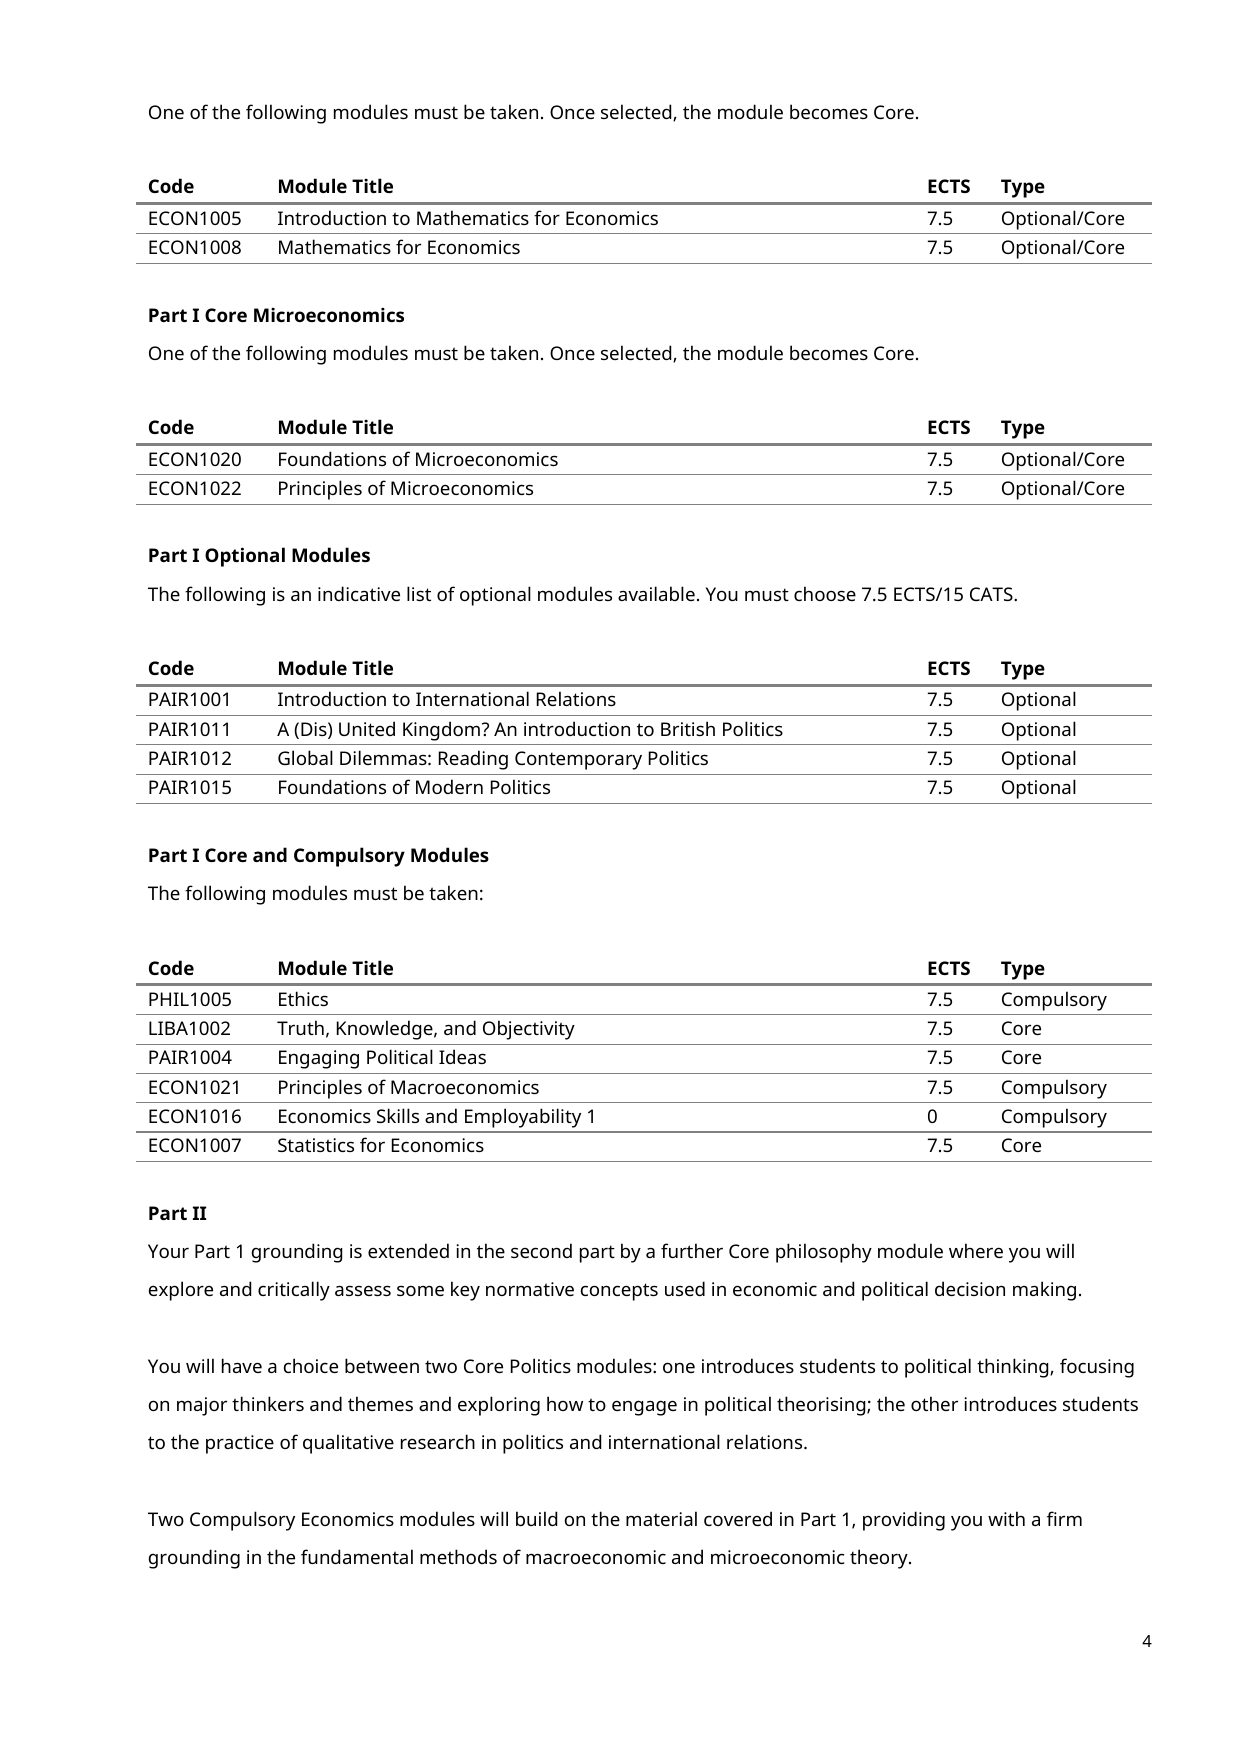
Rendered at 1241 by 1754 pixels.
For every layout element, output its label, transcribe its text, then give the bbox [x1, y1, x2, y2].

table_cell 7.5 [916, 1015, 989, 1044]
table_cell Core [989, 1045, 1152, 1073]
table_cell Code [136, 655, 266, 684]
table_cell Code [136, 955, 266, 983]
table_cell Code [136, 174, 266, 202]
table_cell Mathematics for Economics [266, 234, 916, 263]
table_cell Economics Skills and Employability 1 [266, 1103, 916, 1131]
table_cell Part I Core and Compulsory Modules The following modules must be taken: [136, 804, 1152, 955]
table_cell 7.5 [916, 986, 989, 1014]
table_cell 7.5 [916, 234, 989, 263]
table_cell ECON1008 [136, 234, 266, 263]
table_cell Foundations of Microeconomics [266, 446, 916, 474]
table_cell A (Dis) United Kingdom? An introduction to British Politics [266, 716, 916, 744]
table_cell Truth, Knowledge, and Objectivity [266, 1015, 916, 1044]
table_cell Core [989, 1133, 1152, 1161]
table_cell Optional/Core [989, 475, 1152, 503]
table_cell Statistics for Economics [266, 1133, 916, 1161]
table_cell ECTS [916, 415, 989, 443]
table_cell PAIR1004 [136, 1045, 266, 1073]
table_cell Optional [989, 716, 1152, 744]
table_cell PAIR1012 [136, 745, 266, 773]
table_cell PHIL1005 [136, 986, 266, 1014]
table_cell Type [989, 955, 1152, 983]
table_cell Module Title [266, 415, 916, 443]
table_cell ECON1007 [136, 1133, 266, 1161]
table_cell Part I Core Microeconomics One of the following modules must be taken. Once selected, the module becomes Core. [136, 264, 1152, 414]
table_cell Introduction to Mathematics for Economics [266, 205, 916, 233]
table_cell 7.5 [916, 446, 989, 474]
table_cell Optional [989, 775, 1152, 803]
table_cell Optional [989, 745, 1152, 773]
table_cell 7.5 [916, 205, 989, 233]
table_cell ECON1005 [136, 205, 266, 233]
table_cell Principles of Microeconomics [266, 475, 916, 503]
table_cell PAIR1011 [136, 716, 266, 744]
table_cell Optional/Core [989, 446, 1152, 474]
table_cell Engaging Political Ideas [266, 1045, 916, 1073]
table_cell Optional [989, 687, 1152, 715]
table_cell 7.5 [916, 745, 989, 773]
table_cell Introduction to International Relations [266, 687, 916, 715]
table_cell 7.5 [916, 716, 989, 744]
table_cell 7.5 [916, 1074, 989, 1102]
table_cell Part I Optional Modules The following is an indicative list of optional modules available. You must choose 7.5 ECTS/15 CATS. [136, 505, 1152, 655]
table_cell 7.5 [916, 687, 989, 715]
table_cell Optional/Core [989, 234, 1152, 263]
table_cell Code [136, 415, 266, 443]
table_cell ECON1022 [136, 475, 266, 503]
table_cell Compulsory [989, 1103, 1152, 1131]
table_cell Type [989, 174, 1152, 202]
table_cell ECTS [916, 655, 989, 684]
table_cell ECTS [916, 955, 989, 983]
table_cell ECTS [916, 174, 989, 202]
table_cell Principles of Macroeconomics [266, 1074, 916, 1102]
table_cell One of the following modules must be taken. Once selected, the module becomes Core. [136, 99, 1152, 174]
table_cell ECON1016 [136, 1103, 266, 1131]
table_cell ECON1021 [136, 1074, 266, 1102]
table_cell PAIR1001 [136, 687, 266, 715]
table_cell Compulsory [989, 986, 1152, 1014]
table_cell Foundations of Modern Politics [266, 775, 916, 803]
table_cell Module Title [266, 174, 916, 202]
table_cell Compulsory [989, 1074, 1152, 1102]
table_cell PAIR1015 [136, 775, 266, 803]
table_cell 7.5 [916, 1133, 989, 1161]
table_cell 0 [916, 1103, 989, 1131]
table_cell Module Title [266, 955, 916, 983]
table_cell Global Dilemmas: Reading Contemporary Politics [266, 745, 916, 773]
table_cell Optional/Core [989, 205, 1152, 233]
table_cell ECON1020 [136, 446, 266, 474]
table_cell 7.5 [916, 1045, 989, 1073]
table_cell Type [989, 655, 1152, 684]
table_cell 7.5 [916, 775, 989, 803]
table_cell Ethics [266, 986, 916, 1014]
table_cell Module Title [266, 655, 916, 684]
table_cell 7.5 [916, 475, 989, 503]
table_cell Part II Your Part 1 grounding is extended in the second part by a further Core philosophy module where you will explore and critically assess some key normative concepts used in economic and political decision making. You will have a choice between two Core Politics modules: one introduces students to political thinking, focusing on major thinkers and themes and exploring how to engage in political theorising; the other introduces students to the practice of qualitative research in politics and international relations. Two Compulsory Economics modules will build on the material covered in Part 1, providing you with a firm grounding in the fundamental methods of macroeconomic and microeconomic theory. [136, 1162, 1152, 1608]
table_cell LIBA1002 [136, 1015, 266, 1044]
table_cell Type [989, 415, 1152, 443]
table_cell Core [989, 1015, 1152, 1044]
